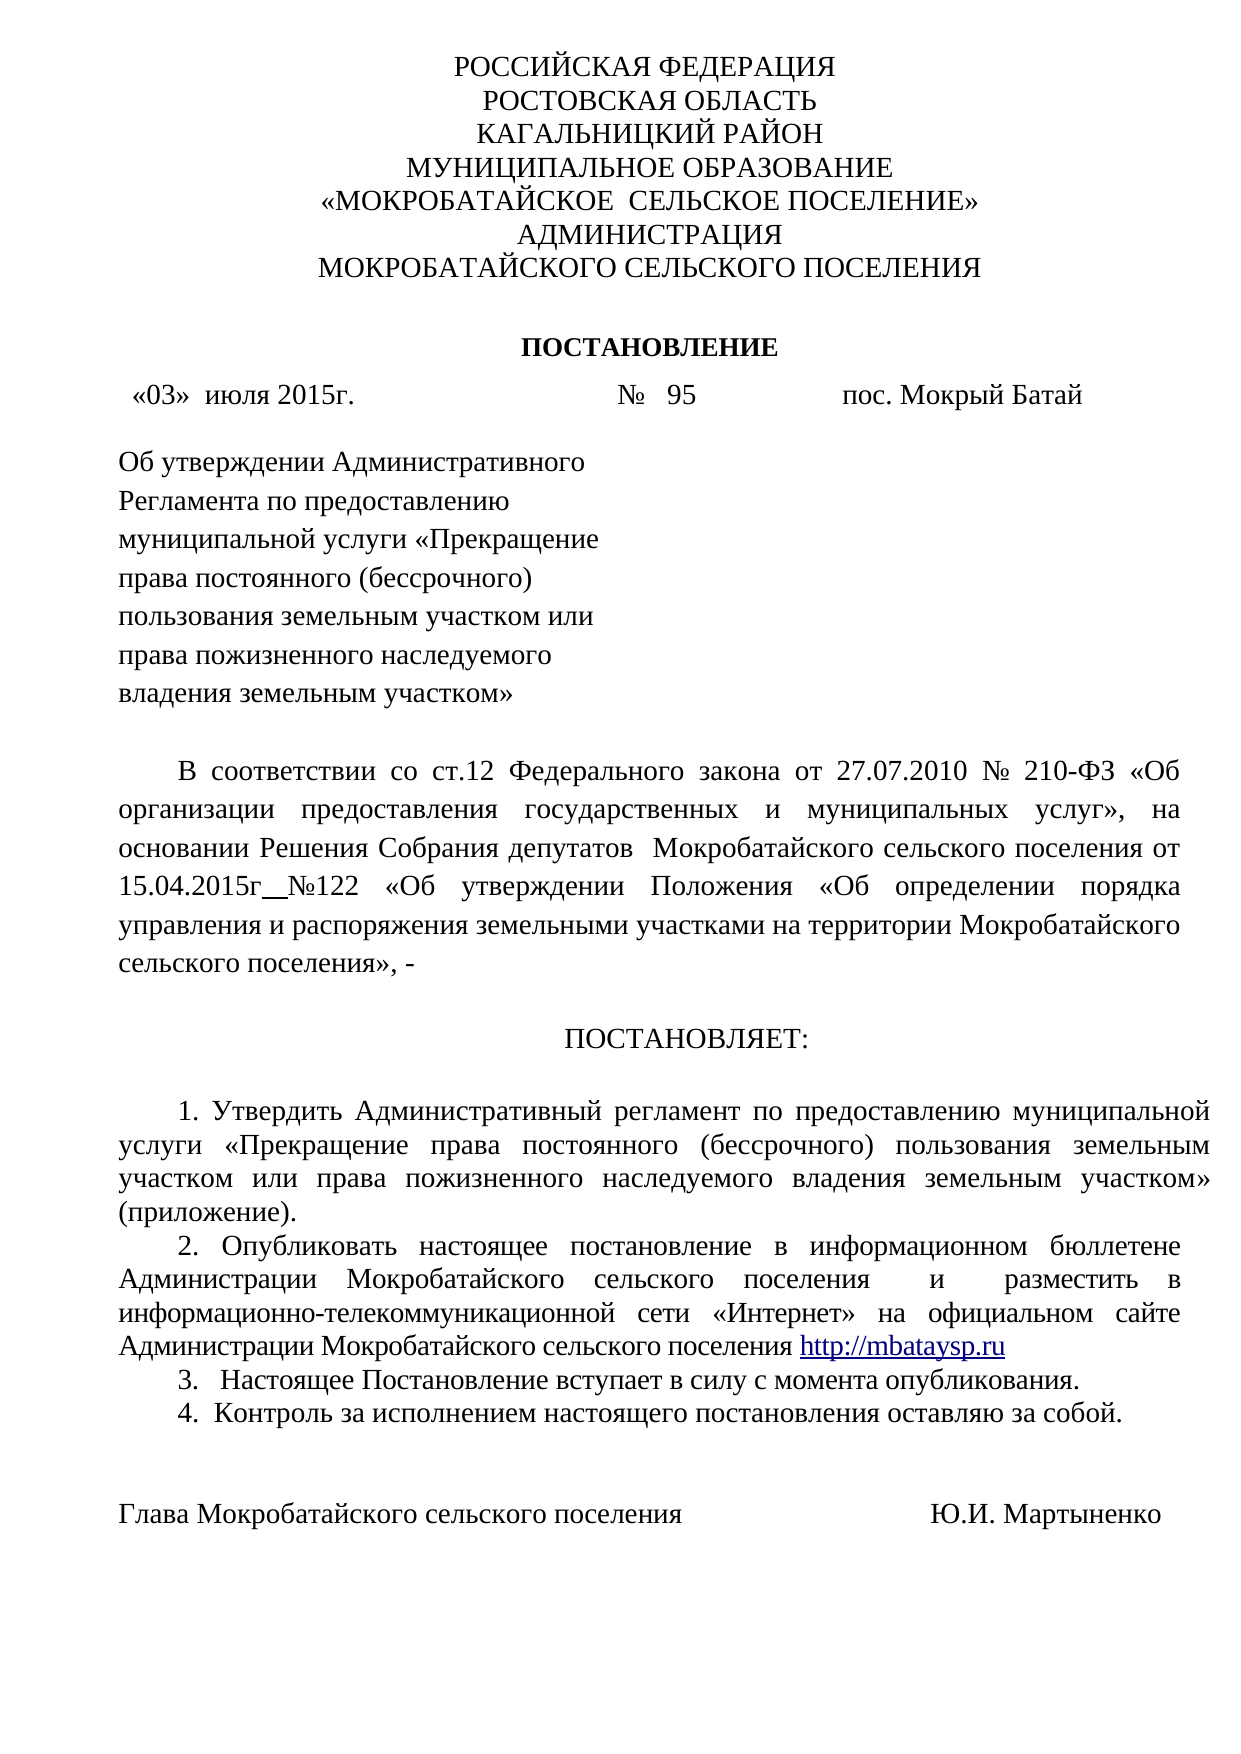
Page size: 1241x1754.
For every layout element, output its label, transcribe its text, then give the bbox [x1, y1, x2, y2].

text КАГАЛЬНИЦКИЙ РАЙОН [118, 116, 1181, 150]
subtitle РОССИЙСКАЯ ФЕДЕРАЦИЯ [118, 49, 1181, 83]
text «03» июля 2015г. № 95 пос. Мокрый Батай [118, 377, 1181, 411]
text 2. Опубликовать настоящее постановление в информационном бюллетене Администрации Мокробатайского сельского поселения и разместить в информационно-телекоммуникационной сети «Интернет» на официальном сайте Администрации Мокробатайского сельского поселения http://mbataysp.ru [118, 1228, 1181, 1362]
text Глава Мокробатайского сельского поселения Ю.И. Мартыненко [118, 1496, 1181, 1529]
text МОКРОБАТАЙСКОГО СЕЛЬСКОГО ПОСЕЛЕНИЯ [118, 250, 1181, 284]
text 4. Контроль за исполнением настоящего постановления оставляю за собой. [118, 1395, 1181, 1429]
text РОСТОВСКАЯ ОБЛАСТЬ [118, 83, 1181, 116]
text Об утверждении Административного [118, 444, 753, 478]
text 3. Настоящее Постановление вступает в силу c момента опубликования. [118, 1362, 1181, 1395]
text 1. Утвердить Административный регламент по предоставлению муниципальной услуги «Прекращение права постоянного (бессрочного) пользования земельным участком или права пожизненного наследуемого владения земельным участком» (приложение). [118, 1093, 1211, 1228]
text В соответствии со ст.12 Федерального закона от 27.07.2010 № 210-ФЗ «Об организации предоставления государственных и муниципальных услуг», на основании Решения Собрания депутатов Мокробатайского сельского поселения от 15.04.2015г №122 «Об утверждении Положения «Об определении порядка управления и распоряжения земельными участками на территории Мокробатайского сельского поселения», - [118, 753, 1181, 979]
text ПОСТАНОВЛЕНИЕ [118, 331, 1181, 362]
subtitle ПОСТАНОВЛЯЕТ: [118, 1021, 1181, 1055]
text Регламента по предоставлению [118, 483, 650, 516]
text АДМИНИСТРАЦИЯ [118, 217, 1181, 250]
text «МОКРОБАТАЙСКОЕ СЕЛЬСКОЕ ПОСЕЛЕНИЕ» [118, 183, 1181, 217]
text МУНИЦИПАЛЬНОЕ ОБРАЗОВАНИЕ [118, 150, 1181, 183]
text муниципальной услуги «Прекращение права постоянного (бессрочного) пользования земельным участком или права пожизненного наследуемого владения земельным участком» [118, 521, 650, 709]
